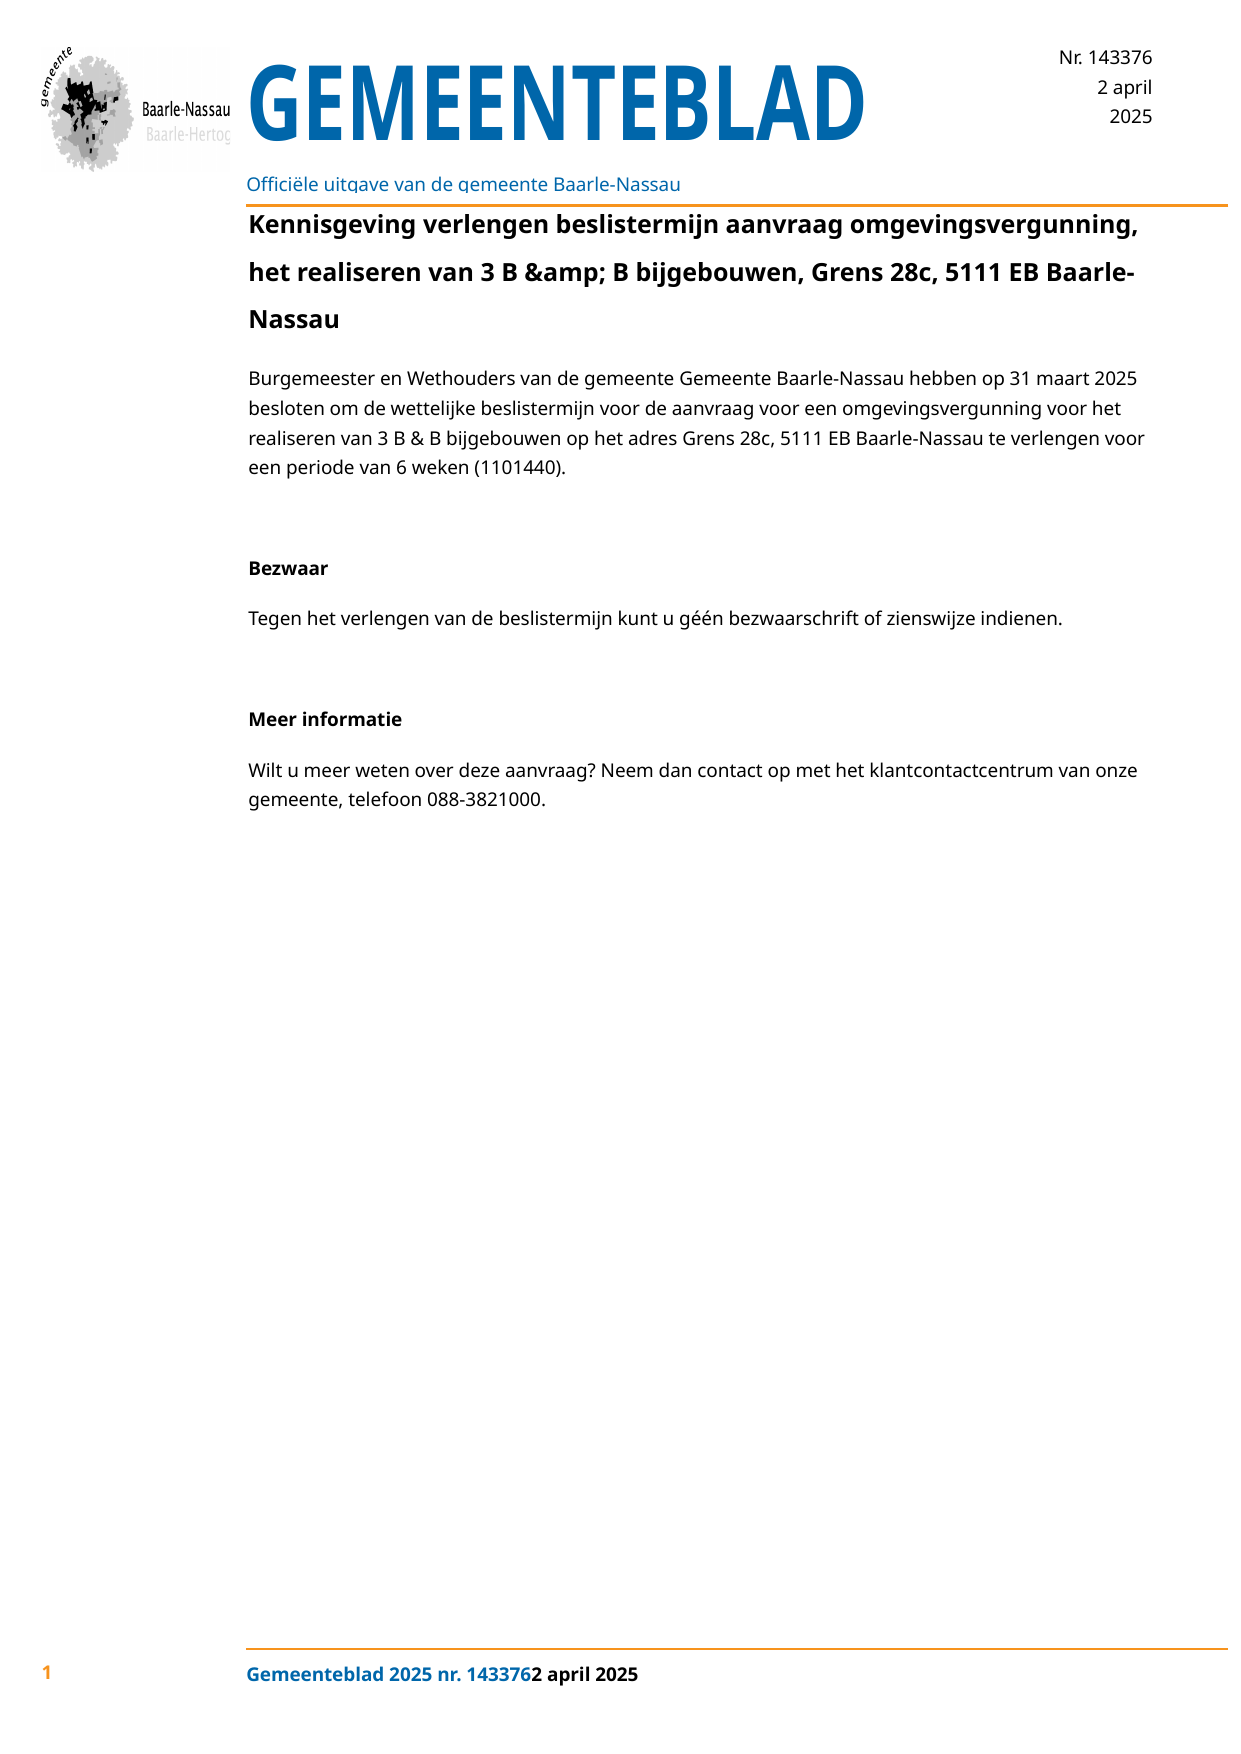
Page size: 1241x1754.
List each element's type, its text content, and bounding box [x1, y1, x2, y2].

text Meer informatie [248, 706, 1152, 732]
picture [41, 47, 231, 172]
text Burgemeester en Wethouders van de gemeente Gemeente Baarle-Nassau hebben op 31 maart 2025 besloten om de wettelijke beslistermijn voor de aanvraag voor een omgevingsvergunning voor het realiseren van 3 B & B bijgebouwen op het adres Grens 28c, 5111 EB Baarle-Nassau te verlengen voor een periode van 6 weken (1101440). [248, 366, 1152, 480]
text Bezwaar [248, 555, 1152, 581]
text Tegen het verlengen van de beslistermijn kunt u géén bezwaarschrift of zienswijze indienen. [248, 606, 1152, 631]
text Kennisgeving verlengen beslistermijn aanvraag omgevingsvergunning, het realiseren van 3 B &amp; B bijgebouwen, Grens 28c, 5111 EB Baarle-Nassau [248, 207, 1152, 336]
text Wilt u meer weten over deze aanvraag? Neem dan contact op met het klantcontactcentrum van onze gemeente, telefoon 088-3821000. [248, 757, 1152, 812]
